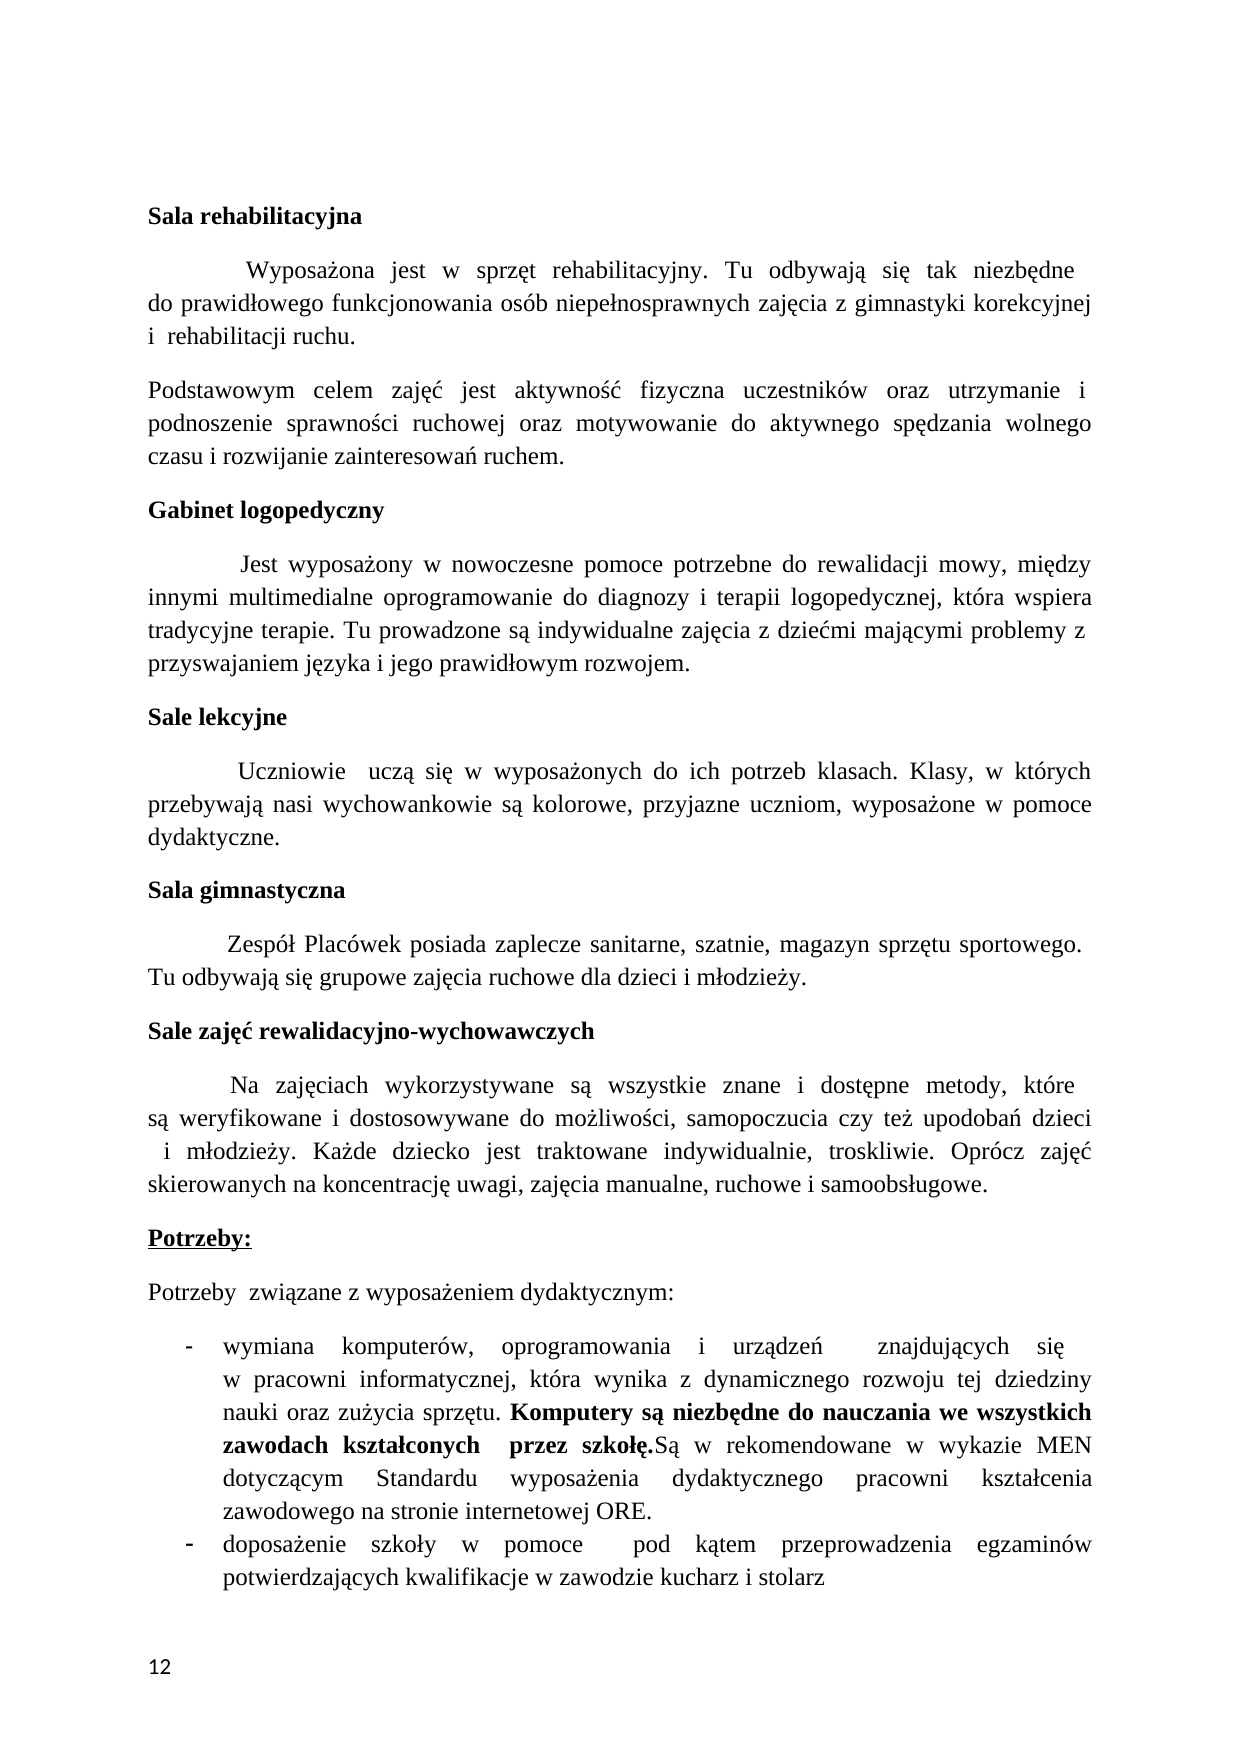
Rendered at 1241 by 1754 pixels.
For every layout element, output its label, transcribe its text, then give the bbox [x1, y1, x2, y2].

text Uczniowie uczą się w wyposażonych do ich potrzeb klasach. Klasy, w których przebywają nasi wychowankowie są kolorowe, przyjazne uczniom, wyposażone w pomoce dydaktyczne. [148, 756, 1093, 851]
text Sala gimnastyczna [148, 876, 1093, 904]
text Sale lekcyjne [148, 702, 1093, 731]
text Potrzeby: [148, 1223, 1093, 1252]
text Jest wyposażony w nowoczesne pomoce potrzebne do rewalidacji mowy, między innymi multimedialne oprogramowanie do diagnozy i terapii logopedycznej, która wspiera tradycyjne terapie. Tu prowadzone są indywidualne zajęcia z dziećmi mającymi problemy z przyswajaniem języka i jego prawidłowym rozwojem. [148, 549, 1093, 677]
text Potrzeby związane z wyposażeniem dydaktycznym: [148, 1277, 1093, 1306]
text Zespół Placówek posiada zaplecze sanitarne, szatnie, magazyn sprzętu sportowego. Tu odbywają się grupowe zajęcia ruchowe dla dzieci i młodzieży. [148, 929, 1093, 991]
list wymiana komputerów, oprogramowania i urządzeń znajdujących się w pracowni informatycznej, która wynika z dynamicznego rozwoju tej dziedziny nauki oraz zużycia sprzętu. Komputery są niezbędne do nauczania we wszystkich zawodach kształconych przez szkołę.Są w rekomendowane w wykazie MEN dotyczącym Standardu wyposażenia dydaktycznego pracowni kształcenia zawodowego na stronie internetowej ORE. [185, 1331, 1093, 1525]
list doposażenie szkoły w pomoce pod kątem przeprowadzenia egzaminów potwierdzających kwalifikacje w zawodzie kucharz i stolarz [185, 1529, 1093, 1591]
text Sale zajęć rewalidacyjno-wychowawczych [148, 1016, 1093, 1045]
text Na zajęciach wykorzystywane są wszystkie znane i dostępne metody, które są weryfikowane i dostosowywane do możliwości, samopoczucia czy też upodobań dzieci i młodzieży. Każde dziecko jest traktowane indywidualnie, troskliwie. Oprócz zajęć skierowanych na koncentrację uwagi, zajęcia manualne, ruchowe i samoobsługowe. [148, 1070, 1093, 1198]
text Wyposażona jest w sprzęt rehabilitacyjny. Tu odbywają się tak niezbędne do prawidłowego funkcjonowania osób niepełnosprawnych zajęcia z gimnastyki korekcyjnej i rehabilitacji ruchu. [148, 255, 1093, 350]
subtitle Sala rehabilitacyjna [148, 201, 1093, 230]
text Podstawowym celem zajęć jest aktywność fizyczna uczestników oraz utrzymanie i podnoszenie sprawności ruchowej oraz motywowanie do aktywnego spędzania wolnego czasu i rozwijanie zainteresowań ruchem. [148, 375, 1093, 470]
subtitle Gabinet logopedyczny [148, 495, 1093, 524]
